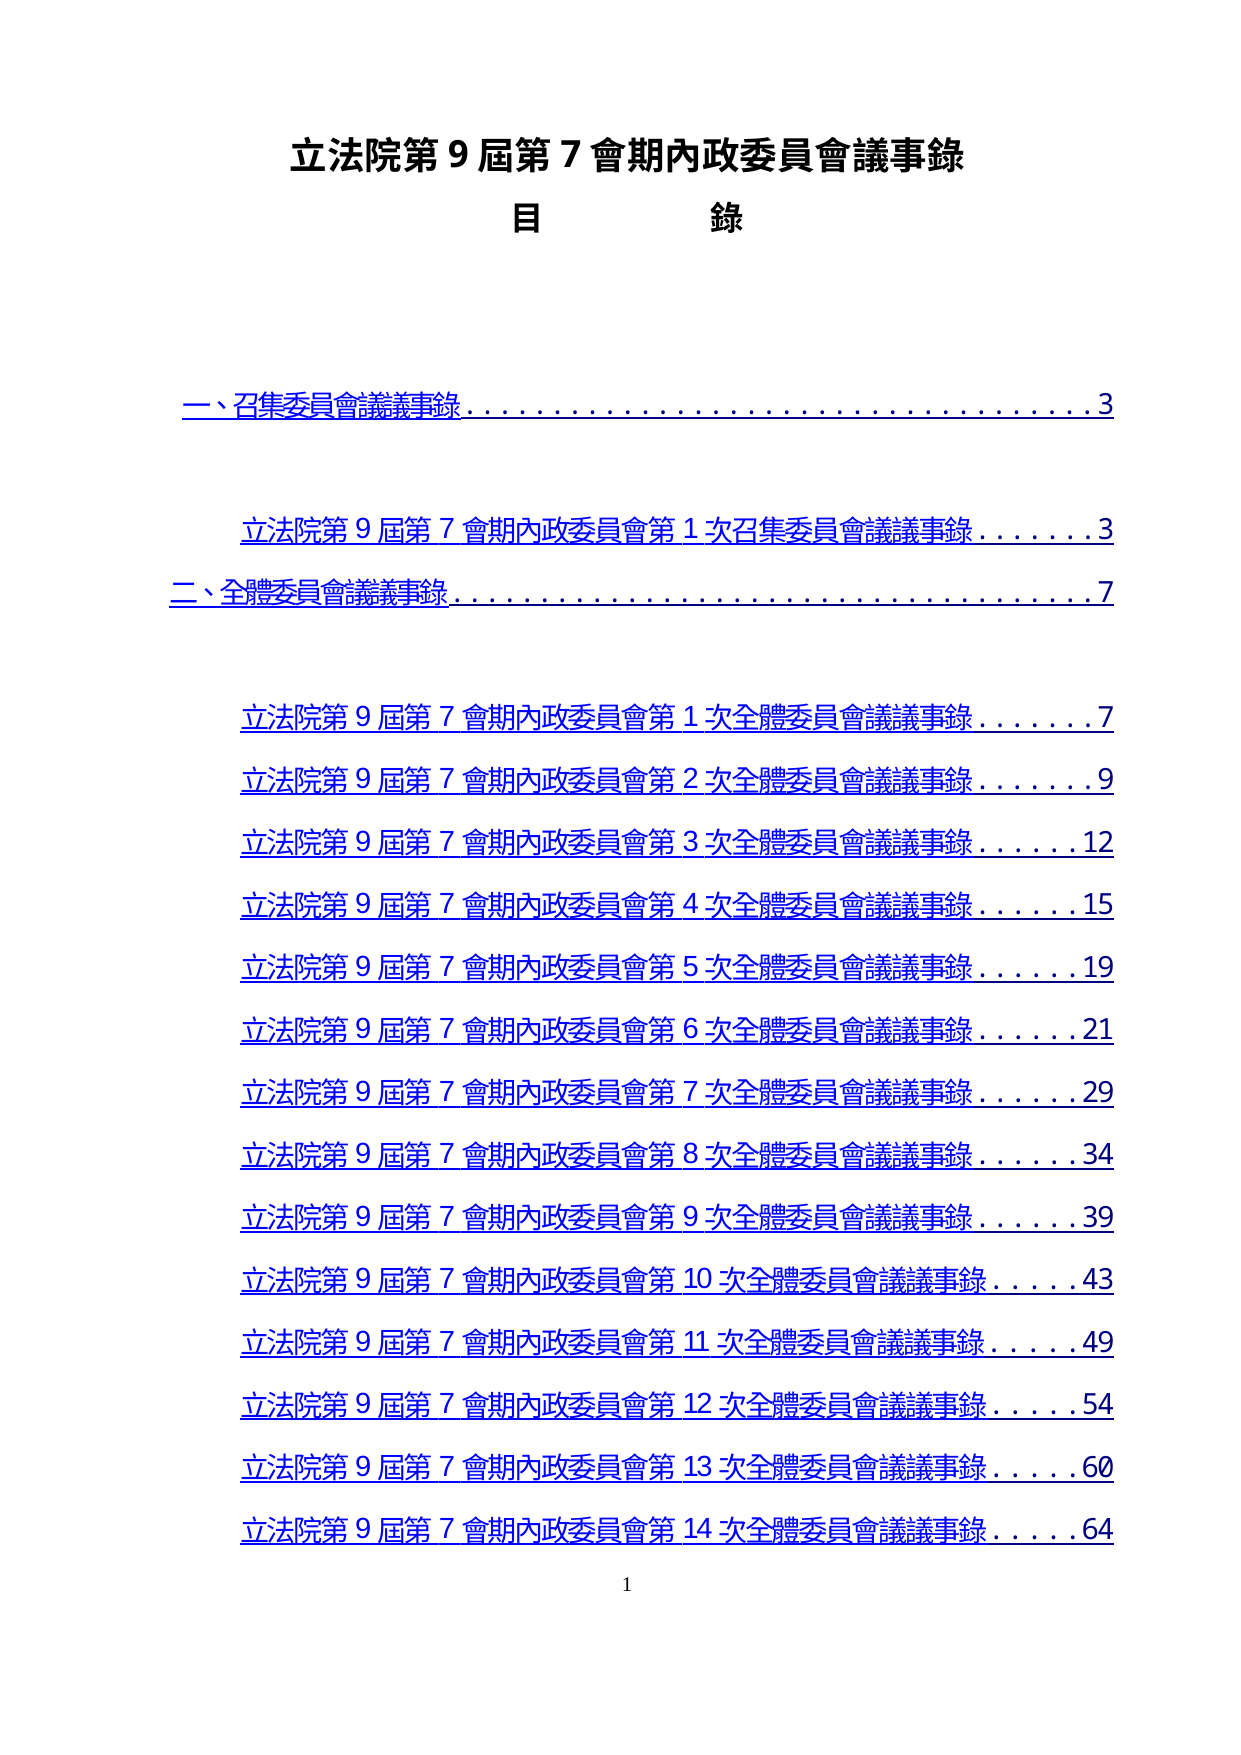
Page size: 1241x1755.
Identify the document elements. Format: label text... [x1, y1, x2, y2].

text 立法院第9屆第7會期內政委員會第1次召集委員會議議事錄 3 [240, 487, 1129, 549]
text 立法院第9屆第7會期內政委員會第9次全體委員會議議事錄 39 [240, 1174, 1129, 1237]
text 立法院第9屆第7會期內政委員會第14次全體委員會議議事錄 64 [240, 1487, 1129, 1549]
text 立法院第9屆第7會期內政委員會第11次全體委員會議議事錄 49 [240, 1299, 1129, 1362]
text 目 錄 [125, 174, 1129, 237]
text 立法院第9屆第7會期內政委員會第5次全體委員會議議事錄 19 [240, 924, 1129, 987]
text 立法院第9屆第7會期內政委員會議事錄 [125, 112, 1129, 174]
text 立法院第9屆第7會期內政委員會第1次全體委員會議議事錄 7 [240, 674, 1129, 737]
text 立法院第9屆第7會期內政委員會第4次全體委員會議議事錄 15 [240, 862, 1129, 924]
text 立法院第9屆第7會期內政委員會第6次全體委員會議議事錄 21 [240, 987, 1129, 1049]
text 立法院第9屆第7會期內政委員會第7次全體委員會議議事錄 29 [240, 1049, 1129, 1112]
text 立法院第9屆第7會期內政委員會第2次全體委員會議議事錄 9 [240, 737, 1129, 799]
text 立法院第9屆第7會期內政委員會第3次全體委員會議議事錄 12 [240, 799, 1129, 862]
text 立法院第9屆第7會期內政委員會第13次全體委員會議議事錄 60 [240, 1424, 1129, 1487]
text 二、全體委員會議議事錄 7 [125, 549, 1129, 612]
text 立法院第9屆第7會期內政委員會第12次全體委員會議議事錄 54 [240, 1362, 1129, 1424]
text 立法院第9屆第7會期內政委員會第8次全體委員會議議事錄 34 [240, 1112, 1129, 1174]
text 一、召集委員會議議事錄 3 [125, 362, 1128, 424]
text 立法院第9屆第7會期內政委員會第10次全體委員會議議事錄 43 [240, 1237, 1129, 1299]
